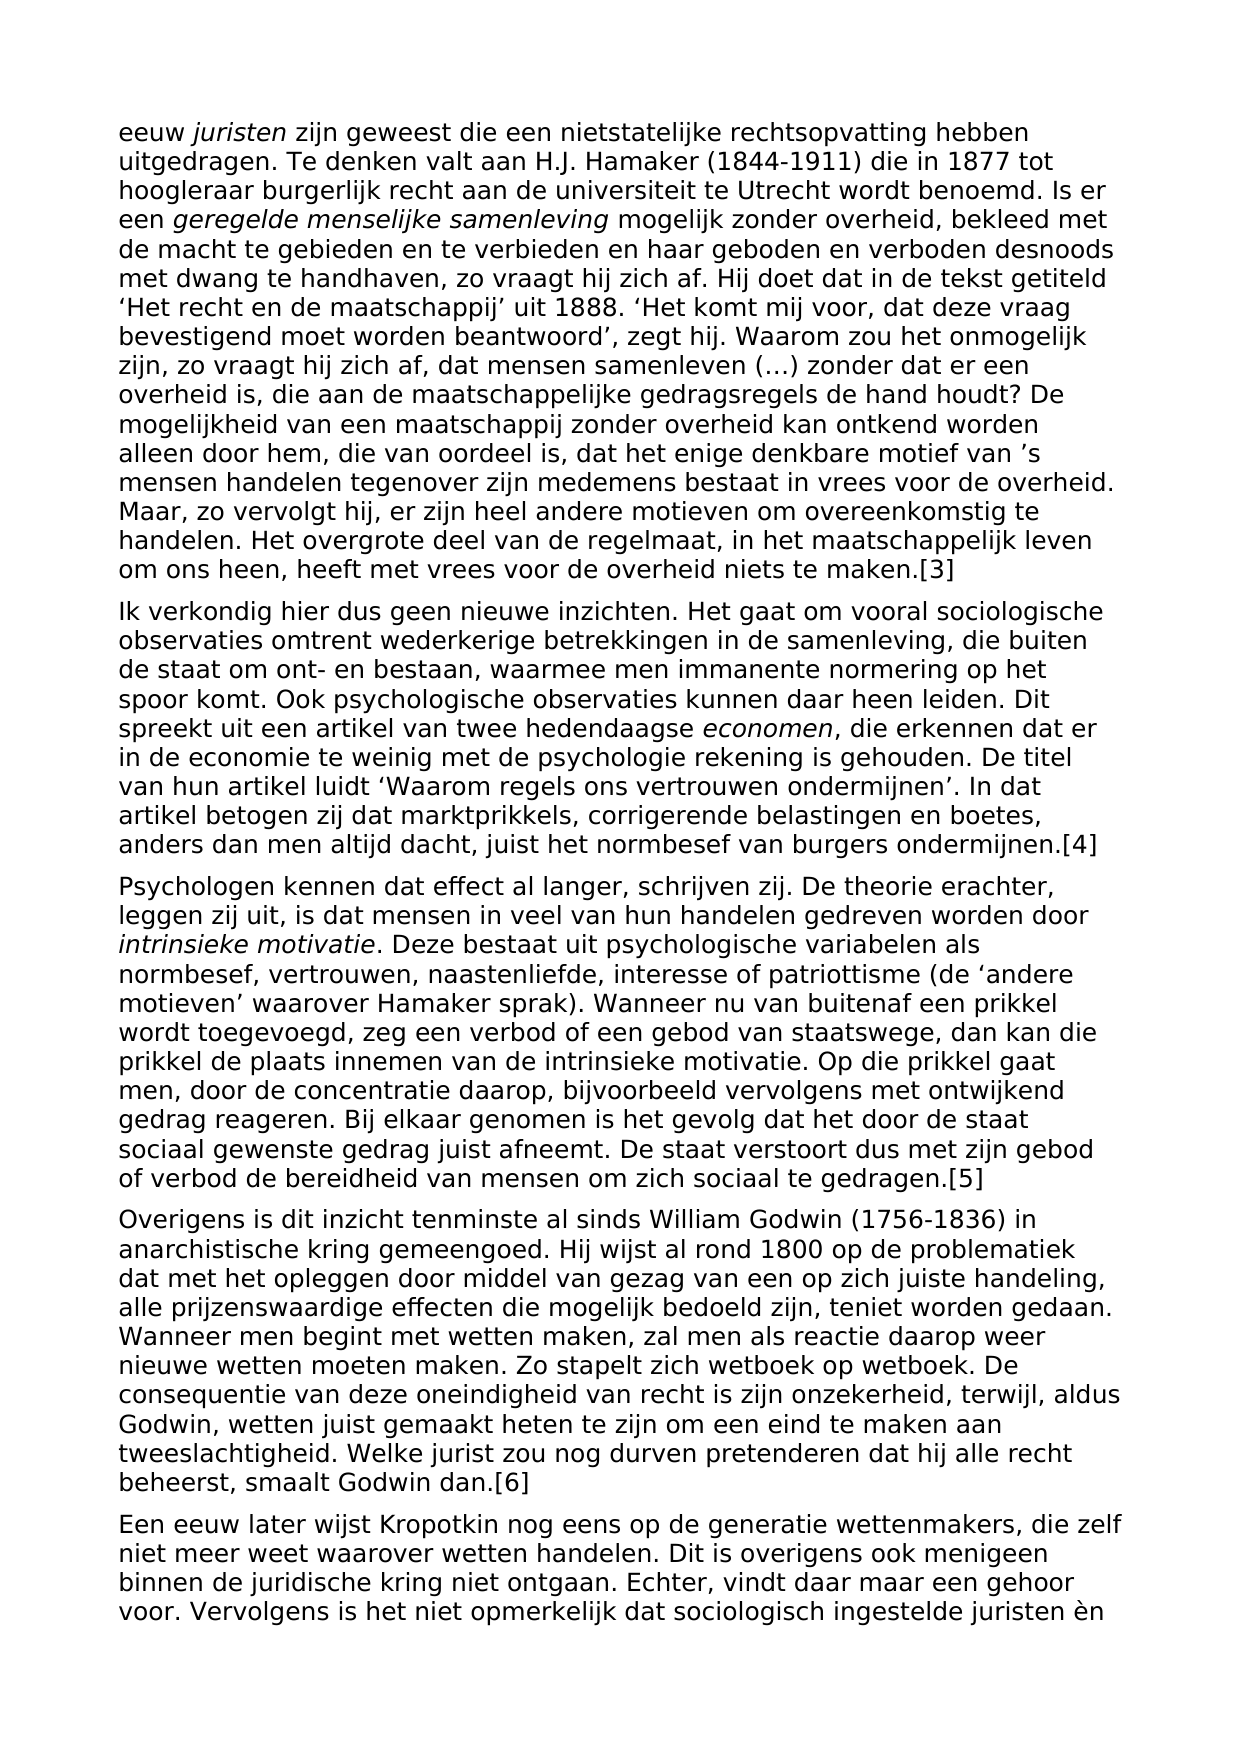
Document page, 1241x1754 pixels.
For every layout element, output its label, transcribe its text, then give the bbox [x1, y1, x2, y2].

text Psychologen kennen dat effect al langer, schrijven zij. De theorie erachter, leggen zij uit, is dat mensen in veel van hun handelen gedreven worden door intrinsieke motivatie. Deze bestaat uit psychologische variabelen als normbesef, vertrouwen, naastenliefde, interesse of patriottisme (de ‘andere motieven’ waarover Hamaker sprak). Wanneer nu van buitenaf een prikkel wordt toegevoegd, zeg een verbod of een gebod van staatswege, dan kan die prikkel de plaats innemen van de intrinsieke motivatie. Op die prikkel gaat men, door de concentratie daarop, bijvoorbeeld vervolgens met ontwijkend gedrag reageren. Bij elkaar genomen is het gevolg dat het door de staat sociaal gewenste gedrag juist afneemt. De staat verstoort dus met zijn gebod of verbod de bereidheid van mensen om zich sociaal te gedragen.[5] [118, 872, 1122, 1193]
text Overigens is dit inzicht tenminste al sinds William Godwin (1756-1836) in anarchistische kring gemeengoed. Hij wijst al rond 1800 op de problematiek dat met het opleggen door middel van gezag van een op zich juiste handeling, alle prijzenswaardige effecten die mogelijk bedoeld zijn, teniet worden gedaan. Wanneer men begint met wetten maken, zal men als reactie daarop weer nieuwe wetten moeten maken. Zo stapelt zich wetboek op wetboek. De consequentie van deze oneindigheid van recht is zijn onzekerheid, terwijl, aldus Godwin, wetten juist gemaakt heten te zijn om een eind te maken aan tweeslachtigheid. Welke jurist zou nog durven pretenderen dat hij alle recht beheerst, smaalt Godwin dan.[6] [118, 1206, 1122, 1497]
text Een eeuw later wijst Kropotkin nog eens op de generatie wettenmakers, die zelf niet meer weet waarover wetten handelen. Dit is overigens ook menigeen binnen de juridische kring niet ontgaan. Echter, vindt daar maar een gehoor voor. Vervolgens is het niet opmerkelijk dat sociologisch ingestelde juristen èn [118, 1510, 1122, 1626]
text eeuw juristen zijn geweest die een nietstatelijke rechtsopvatting hebben uitgedragen. Te denken valt aan H.J. Hamaker (1844-1911) die in 1877 tot hoogleraar burgerlijk recht aan de universiteit te Utrecht wordt benoemd. Is er een geregelde menselijke samenleving mogelijk zonder overheid, bekleed met de macht te gebieden en te verbieden en haar geboden en verboden desnoods met dwang te handhaven, zo vraagt hij zich af. Hij doet dat in de tekst getiteld ‘Het recht en de maatschappij’ uit 1888. ‘Het komt mij voor, dat deze vraag bevestigend moet worden beantwoord’, zegt hij. Waarom zou het onmogelijk zijn, zo vraagt hij zich af, dat mensen samenleven (…) zonder dat er een overheid is, die aan de maatschappelijke gedragsregels de hand houdt? De mogelijkheid van een maatschappij zonder overheid kan ontkend worden alleen door hem, die van oordeel is, dat het enige denkbare motief van ’s mensen handelen tegenover zijn medemens bestaat in vrees voor de overheid. Maar, zo vervolgt hij, er zijn heel andere motieven om overeenkomstig te handelen. Het overgrote deel van de regelmaat, in het maatschappelijk leven om ons heen, heeft met vrees voor de overheid niets te maken.[3] [118, 118, 1122, 585]
text Ik verkondig hier dus geen nieuwe inzichten. Het gaat om vooral sociologische observaties omtrent wederkerige betrekkingen in de samenleving, die buiten de staat om ont- en bestaan, waarmee men immanente normering op het spoor komt. Ook psychologische observaties kunnen daar heen leiden. Dit spreekt uit een artikel van twee hedendaagse economen, die erkennen dat er in de economie te weinig met de psychologie rekening is gehouden. De titel van hun artikel luidt ‘Waarom regels ons vertrouwen ondermijnen’. In dat artikel betogen zij dat marktprikkels, corrigerende belastingen en boetes, anders dan men altijd dacht, juist het normbesef van burgers ondermijnen.[4] [118, 597, 1122, 860]
